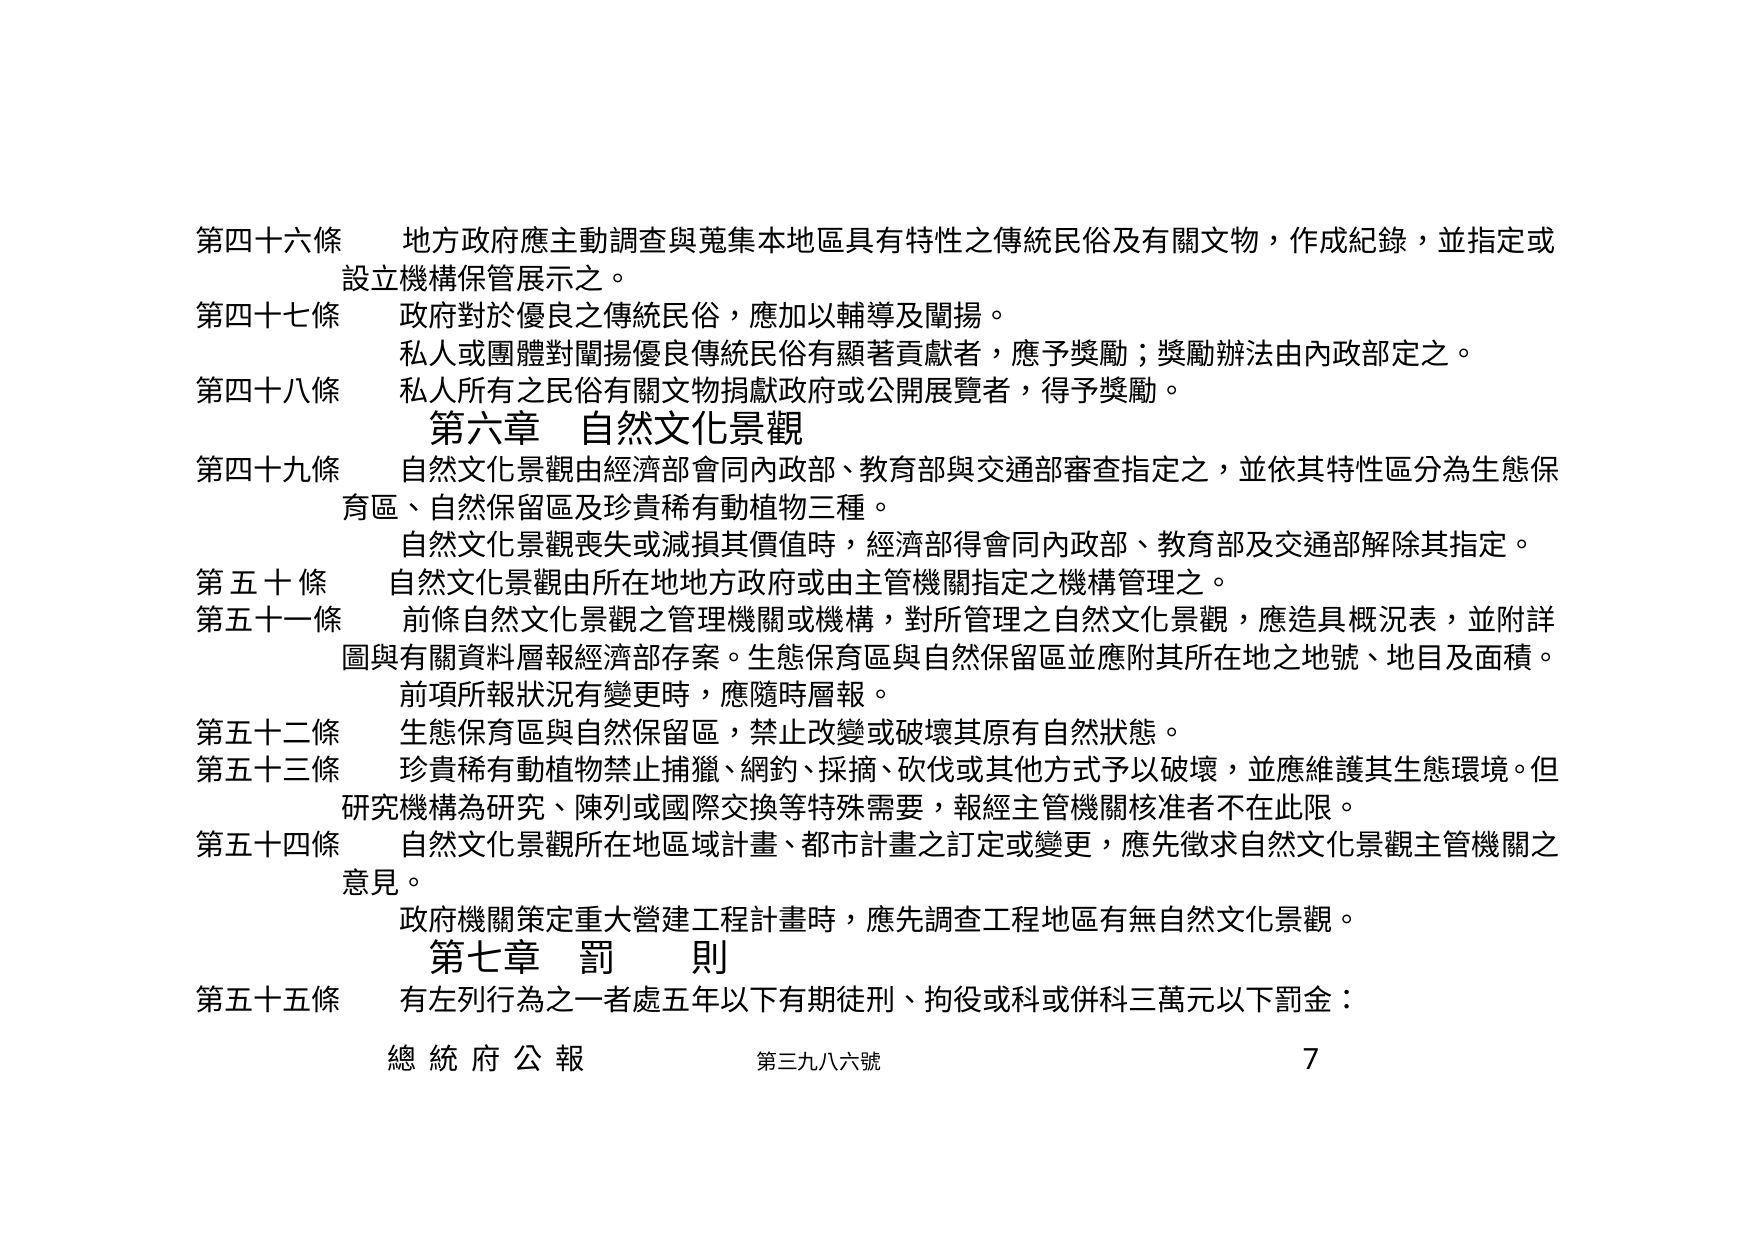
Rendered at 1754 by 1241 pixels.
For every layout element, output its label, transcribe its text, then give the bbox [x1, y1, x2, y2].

text 第五十條 自然文化景觀由所在地地方政府或由主管機關指定之機構管理之。 [195, 563, 1559, 601]
text 第六章 自然文化景觀 [428, 409, 1559, 451]
text 第五十一條 前條自然文化景觀之管理機關或機構，對所管理之自然文化景觀，應造具概況表，並附詳圖與有關資料層報經濟部存案。生態保育區與自然保留區並應附其所在地之地號、地目及面積。 [195, 601, 1559, 676]
text 前項所報狀況有變更時，應隨時層報。 [341, 676, 1559, 713]
text 第四十九條 自然文化景觀由經濟部會同內政部、教育部與交通部審查指定之，並依其特性區分為生態保育區、自然保留區及珍貴稀有動植物三種。 [195, 451, 1559, 526]
text 政府機關策定重大營建工程計畫時，應先調查工程地區有無自然文化景觀。 [341, 901, 1559, 938]
text 自然文化景觀喪失或減損其價值時，經濟部得會同內政部、教育部及交通部解除其指定。 [341, 526, 1559, 563]
text 第七章 罰 則 [428, 938, 1559, 980]
text 第五十四條 自然文化景觀所在地區域計畫、都市計畫之訂定或變更，應先徵求自然文化景觀主管機關之意見。 [195, 826, 1559, 901]
text 第五十三條 珍貴稀有動植物禁止捕獵、網釣、採摘、砍伐或其他方式予以破壞，並應維護其生態環境。但研究機構為研究、陳列或國際交換等特殊需要，報經主管機關核准者不在此限。 [195, 751, 1559, 826]
text 第四十八條 私人所有之民俗有關文物捐獻政府或公開展覽者，得予獎勵。 [195, 372, 1559, 409]
text 私人或團體對闡揚優良傳統民俗有顯著貢獻者，應予獎勵；獎勵辦法由內政部定之。 [341, 334, 1559, 372]
text 第四十七條 政府對於優良之傳統民俗，應加以輔導及闡揚。 [195, 297, 1559, 334]
text 第五十五條 有左列行為之一者處五年以下有期徒刑、拘役或科或併科三萬元以下罰金： [195, 980, 1559, 1017]
text 第四十六條 地方政府應主動調查與蒐集本地區具有特性之傳統民俗及有關文物，作成紀錄，並指定或設立機構保管展示之。 [195, 222, 1559, 297]
text 第五十二條 生態保育區與自然保留區，禁止改變或破壞其原有自然狀態。 [195, 713, 1559, 751]
